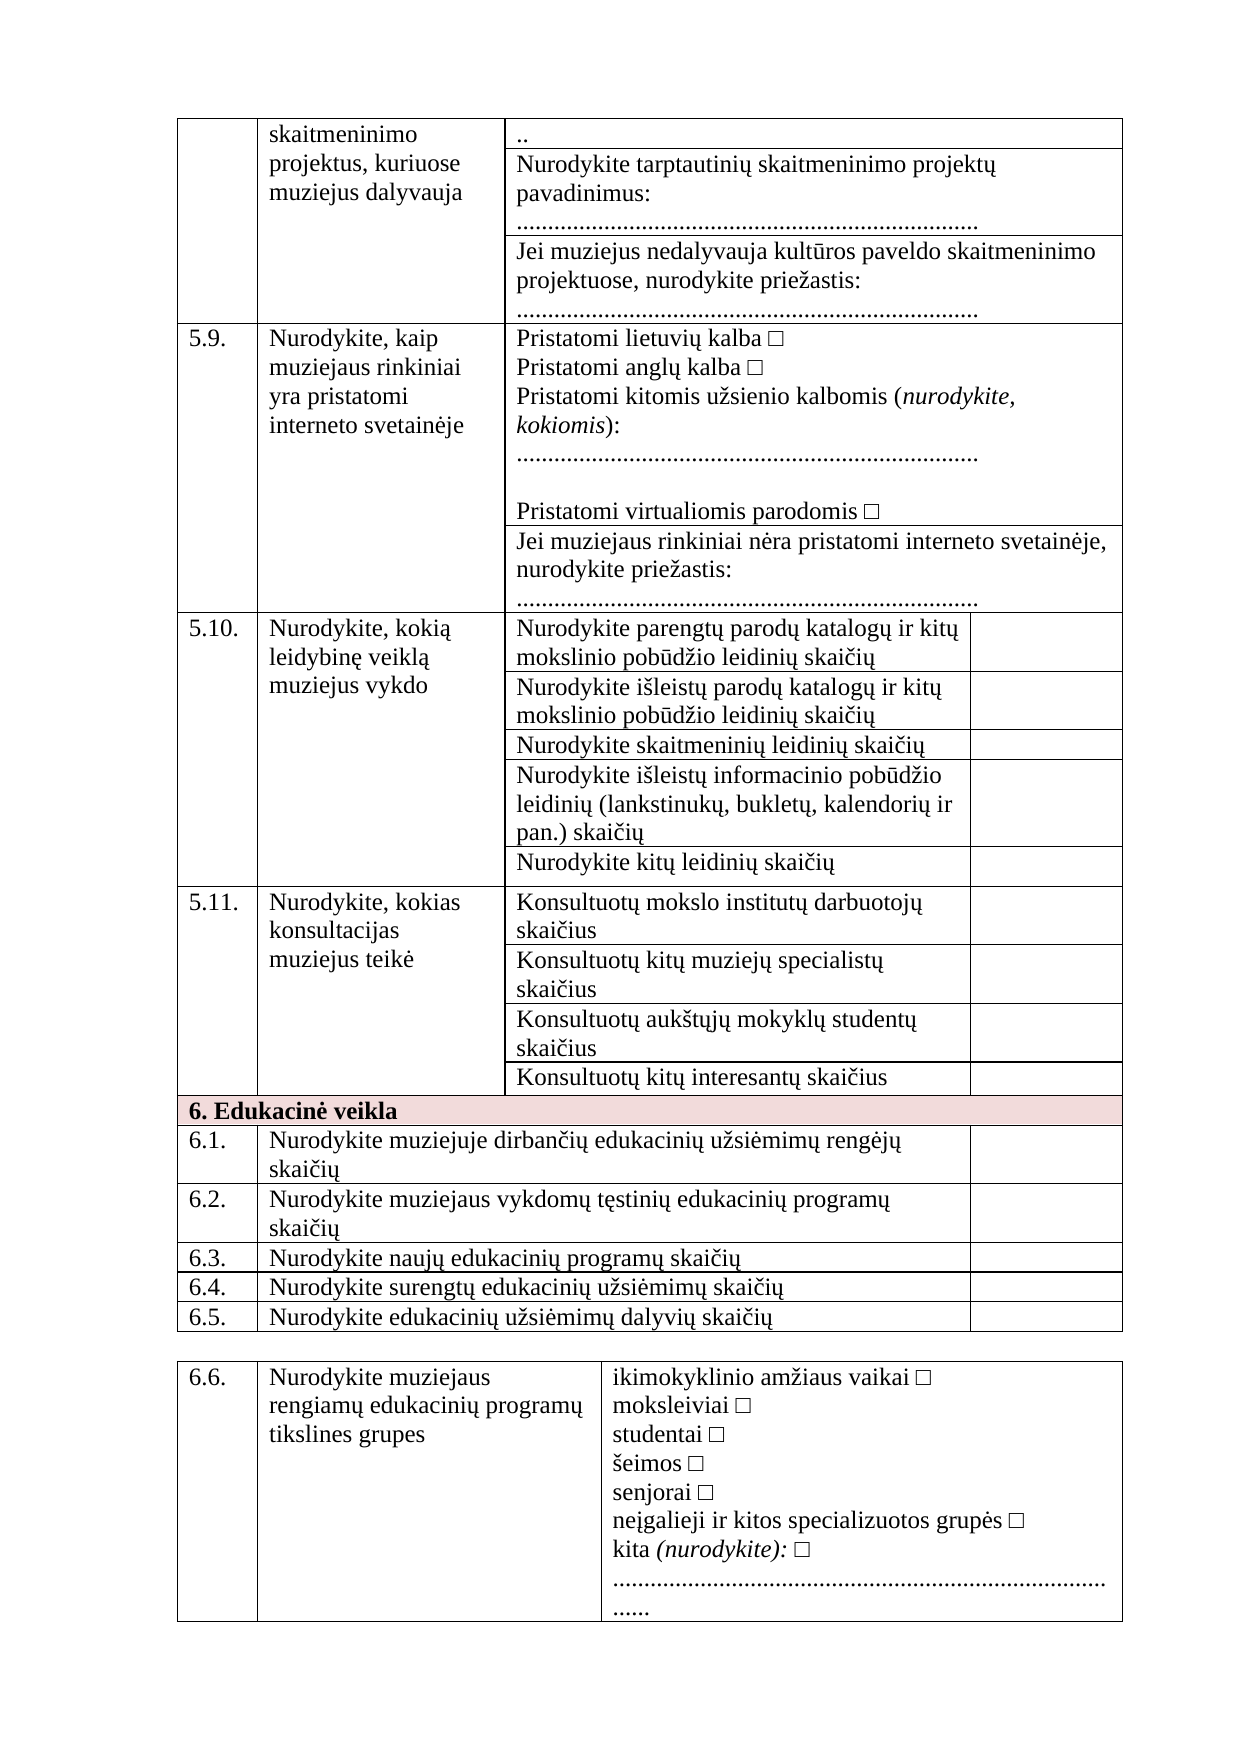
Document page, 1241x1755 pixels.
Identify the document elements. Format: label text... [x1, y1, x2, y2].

table_cell [971, 672, 1122, 729]
table_cell Nurodykite kitų leidinių skaičių [506, 847, 970, 886]
table_cell [178, 119, 257, 322]
table_header ikimokyklinio amžiaus vaikai □[] moksleiviai □[] studentai □[] šeimos □[] senjorai □[] neįgalieji ir kitos specializuotos grupės □[] kita (nurodykite): □[] ..................................................................................... [602, 1362, 1122, 1621]
table_cell 6.4. [178, 1273, 257, 1301]
table_cell [971, 1063, 1122, 1095]
table_cell 6.2. [178, 1184, 257, 1242]
table_cell [971, 760, 1122, 846]
table_cell Nurodykite, kaip muziejaus rinkiniai yra pristatomi interneto svetainėje [258, 324, 504, 612]
table_cell [971, 1273, 1122, 1301]
table_cell Nurodykite muziejuje dirbančių edukacinių užsiėmimų rengėjų skaičių [258, 1126, 970, 1183]
table_cell Nurodykite skaitmeninių leidinių skaičių [506, 730, 970, 759]
table_cell [971, 1126, 1122, 1183]
table_cell [971, 1004, 1122, 1061]
table_header Nurodykite muziejaus rengiamų edukacinių programų tikslines grupes [258, 1362, 601, 1621]
table_cell [971, 887, 1122, 944]
table_cell 6. Edukacinė veikla [178, 1096, 1122, 1124]
table_cell Jei muziejus nedalyvauja kultūros paveldo skaitmeninimo projektuose, nurodykite priežastis: .......................................................................... [506, 236, 1122, 322]
table_cell Nurodykite muziejaus vykdomų tęstinių edukacinių programų skaičių [258, 1184, 970, 1242]
table_cell Nurodykite, kokią leidybinę veiklą muziejus vykdo [258, 613, 504, 886]
table_cell [971, 945, 1122, 1003]
table_cell Nurodykite naujų edukacinių programų skaičių [258, 1243, 970, 1271]
table_cell 5.10. [178, 613, 257, 886]
table_header 6.6. [178, 1362, 257, 1621]
table_cell [971, 847, 1122, 886]
table_cell 6.3. [178, 1243, 257, 1271]
table_cell [971, 1243, 1122, 1271]
table_cell Nurodykite parengtų parodų katalogų ir kitų mokslinio pobūdžio leidinių skaičių [506, 613, 970, 671]
table_cell 6.1. [178, 1126, 257, 1183]
table_cell Nurodykite tarptautinių skaitmeninimo projektų pavadinimus: .......................................................................... [506, 149, 1122, 235]
table_cell Nurodykite, kokias konsultacijas muziejus teikė [258, 887, 504, 1095]
table_cell 6.5. [178, 1302, 257, 1331]
table_cell 5.11. [178, 887, 257, 1095]
table_cell Konsultuotų kitų interesantų skaičius [506, 1063, 970, 1095]
table_cell [971, 1302, 1122, 1331]
table_cell skaitmeninimo projektus, kuriuose muziejus dalyvauja [258, 119, 504, 322]
table_cell Jei muziejaus rinkiniai nėra pristatomi interneto svetainėje, nurodykite priežastis: .......................................................................... [506, 526, 1122, 612]
table_cell 5.9. [178, 324, 257, 612]
table_cell Pristatomi lietuvių kalba □[] Pristatomi anglų kalba □[] Pristatomi kitomis užsienio kalbomis (nurodykite, kokiomis): .......................................................................... Pristatomi virtualiomis parodomis □[] [506, 324, 1122, 525]
table_cell [971, 613, 1122, 671]
table_cell Nurodykite edukacinių užsiėmimų dalyvių skaičių [258, 1302, 970, 1331]
table_cell [971, 730, 1122, 759]
table_cell Nurodykite išleistų informacinio pobūdžio leidinių (lankstinukų, bukletų, kalendorių ir pan.) skaičių [506, 760, 970, 846]
table_cell Nurodykite surengtų edukacinių užsiėmimų skaičių [258, 1273, 970, 1301]
table_cell Konsultuotų mokslo institutų darbuotojų skaičius [506, 887, 970, 944]
table_cell [971, 1184, 1122, 1242]
table_cell Konsultuotų kitų muziejų specialistų skaičius [506, 945, 970, 1003]
table_cell .. [506, 119, 1122, 148]
table_cell Konsultuotų aukštųjų mokyklų studentų skaičius [506, 1004, 970, 1061]
table_cell Nurodykite išleistų parodų katalogų ir kitų mokslinio pobūdžio leidinių skaičių [506, 672, 970, 729]
